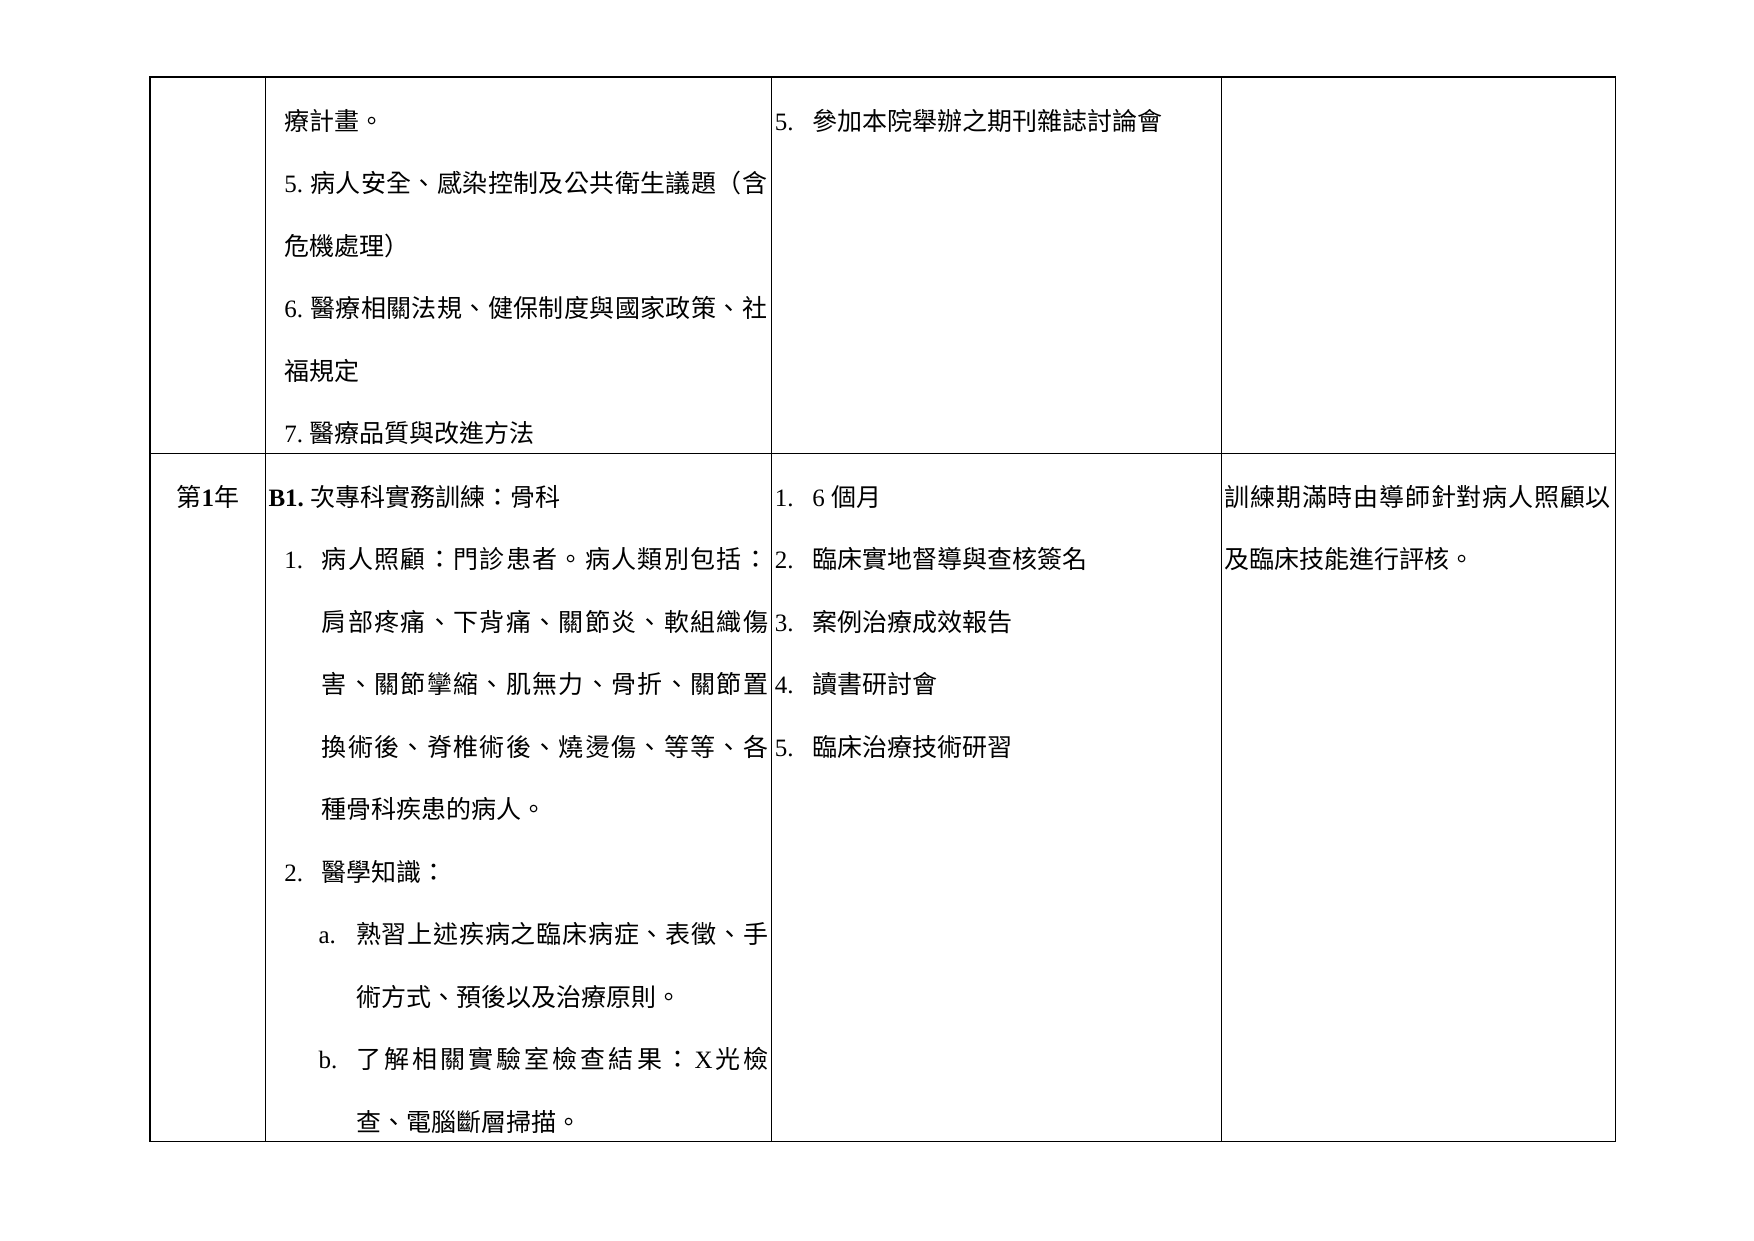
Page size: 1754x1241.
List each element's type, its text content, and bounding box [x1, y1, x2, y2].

table_cell [1222, 78, 1615, 452]
table_cell 訓練期滿時由導師針對病人照顧以及臨床技能進行評核。 [1222, 454, 1615, 1141]
table_cell 第1年 [151, 454, 265, 1141]
table_cell 療計畫。 5. 病人安全、感染控制及公共衛生議題（含危機處理） 6. 醫療相關法規、健保制度與國家政策、社福規定 7. 醫療品質與改進方法 [266, 78, 771, 452]
table_cell 每年15 小時 參加專業團體〈如學會、公會〉舉辦之繼續教育課程或研習會 參加本院舉辦的相關訓練課程 參加本院舉辦之跨領域團隊合作照護個案討論會，每月一次。 參加本院舉辦之期刊雜誌討論會 [772, 78, 1221, 452]
table_cell [151, 78, 265, 452]
table_cell 6 個月 臨床實地督導與查核簽名 案例治療成效報告 讀書研討會 臨床治療技術研習 [772, 454, 1221, 1141]
table_cell B1. 次專科實務訓練：骨科 病人照顧：門診患者。病人類別包括：肩部疼痛、下背痛、關節炎、軟組織傷害、關節攣縮、肌無力、骨折、關節置換術後、脊椎術後、燒燙傷、等等、各種骨科疾患的病人。 醫學知識： 熟習上述疾病之臨床病症、表徵、手術方式、預後以及治療原則。 了解相關實驗室檢查結果：X光檢查、電腦斷層掃描。 熟悉肌肉、骨骼、關節與末稍神經、血管系統之解剖、生理、肌動學與生物力學之基本知識。 熟悉各種治療理論或原則如：徒手操作技術、基本牽張技巧、漸進肌力訓練、神經肌肉誘發技術、基本姿勢、步態訓練、運動傷害特殊處理、物理因子相關技術如水療、電療、冷、熱療、光療、牽引儀器、貼紮之基本原理與操作技術與用電安全規範。 3. 臨床技能： 熟悉上述疾病的主要問題、物理治療目標、物理治療計畫與治療手法；如：軟組織鬆動術，關節鬆動術，肌力與耐力訓練，牽張技巧，神經肌肉誘發技巧，動作控制訓練，運動傷害特殊處理，功能再教育及行走訓練，姿勢矯正，肌肉骨骼適能之強化，教導病患所需之治療性運動。 正確選擇並操作下列物理治療設備：水療、電療、冷熱療、光療、牽引儀器及各種運動訓練器材。 病歷寫作。 適當有效地與病患、家屬及醫療團隊成員溝通。 了解健保相關法規。 肌肉骨骼傷害防治衛教與諮詢。 [266, 454, 771, 1141]
